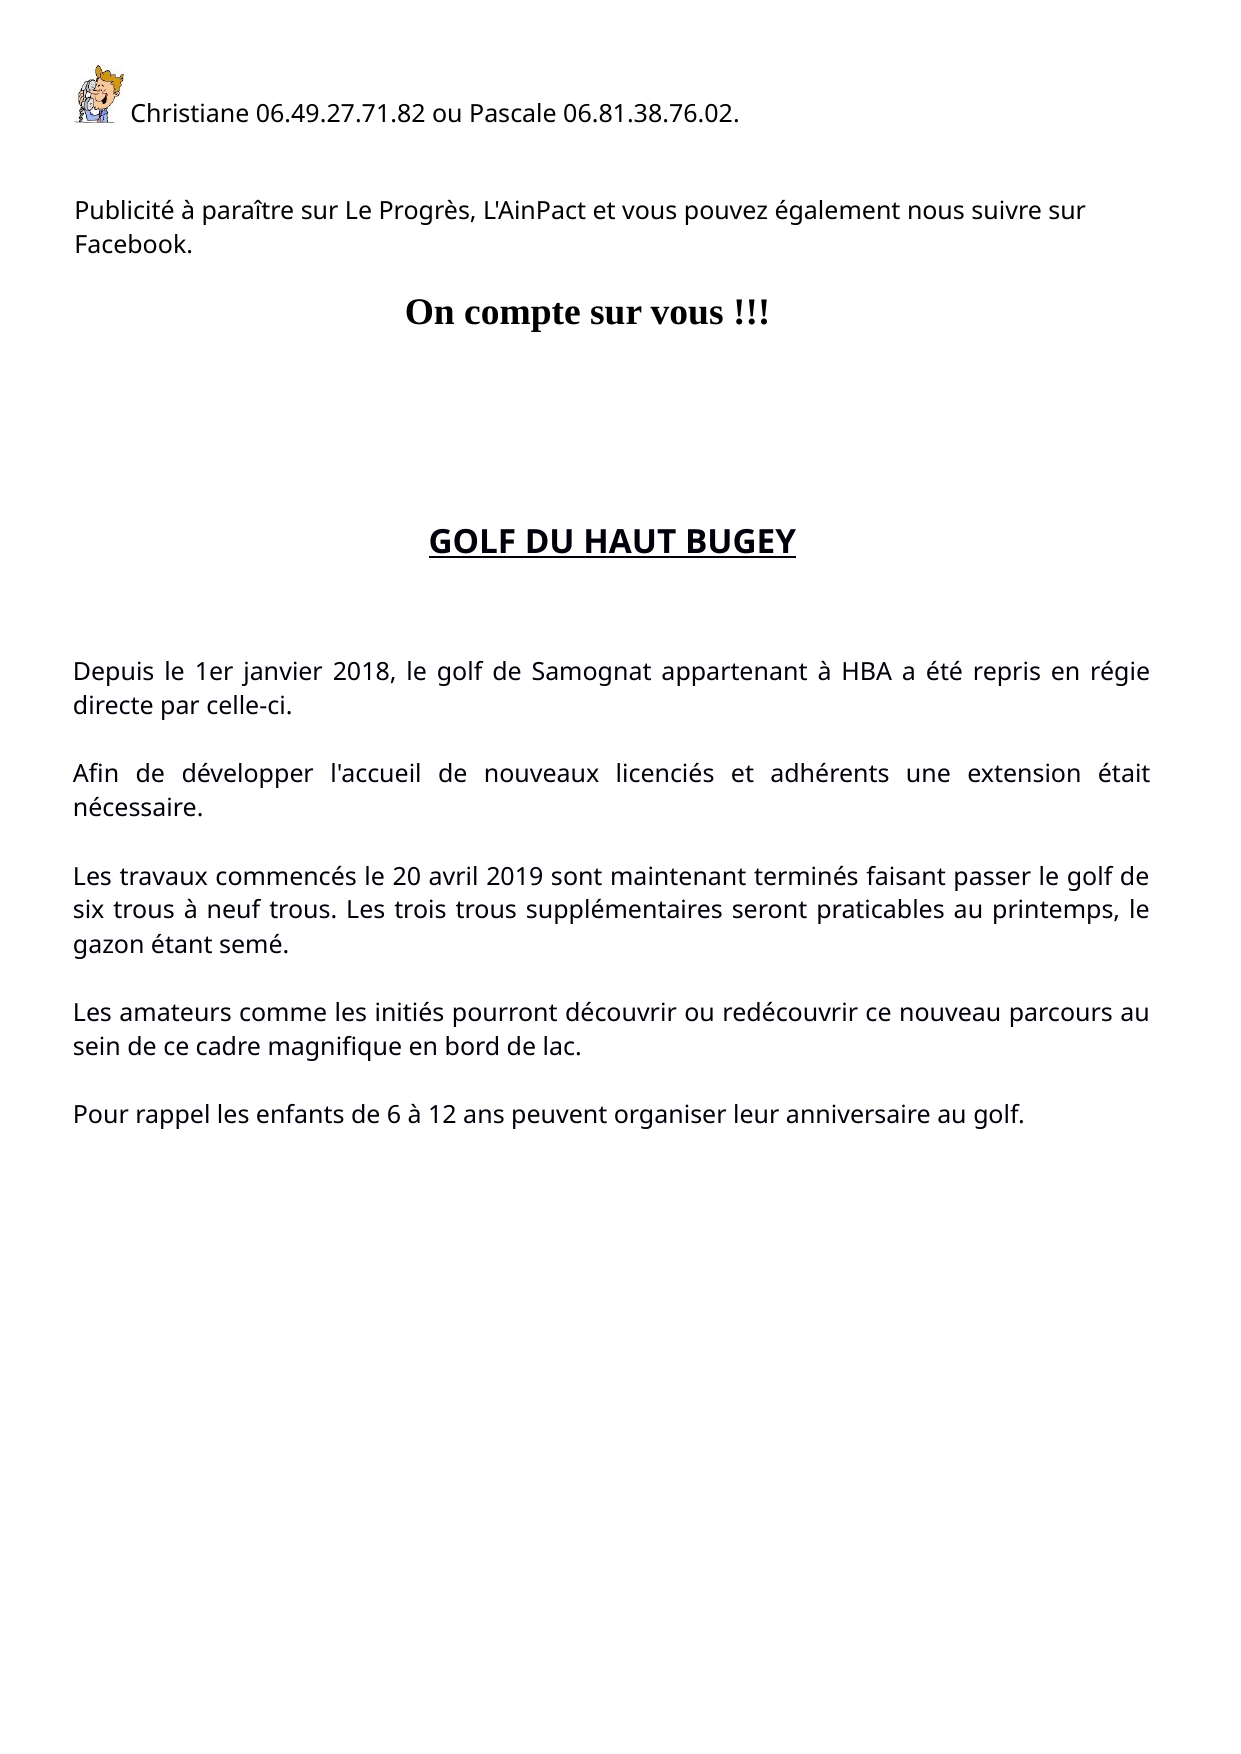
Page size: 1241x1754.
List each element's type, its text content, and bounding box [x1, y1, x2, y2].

text Afin de développer l'accueil de nouveaux licenciés et adhérents une extension était nécessaire. [73, 756, 1152, 824]
text Depuis le 1er janvier 2018, le golf de Samognat appartenant à HBA a été repris en régie directe par celle-ci. [73, 654, 1152, 722]
picture [74, 65, 124, 123]
text Publicité à paraître sur Le Progrès, L'AinPact et vous pouvez également nous suivre sur Facebook. [74, 193, 1152, 261]
text Les travaux commencés le 20 avril 2019 sont maintenant terminés faisant passer le golf de six trous à neuf trous. Les trois trous supplémentaires seront praticables au printemps, le gazon étant semé. [73, 858, 1152, 960]
text Pour rappel les enfants de 6 à 12 ans peuvent organiser leur anniversaire au golf. [73, 1097, 1152, 1131]
text On compte sur vous !!! [73, 290, 1121, 333]
text Christiane 06.49.27.71.82 ou Pascale 06.81.38.76.02. [74, 66, 1152, 129]
text GOLF DU HAUT BUGEY [73, 517, 1152, 563]
text Les amateurs comme les initiés pourront découvrir ou redécouvrir ce nouveau parcours au sein de ce cadre magnifique en bord de lac. [73, 994, 1152, 1062]
